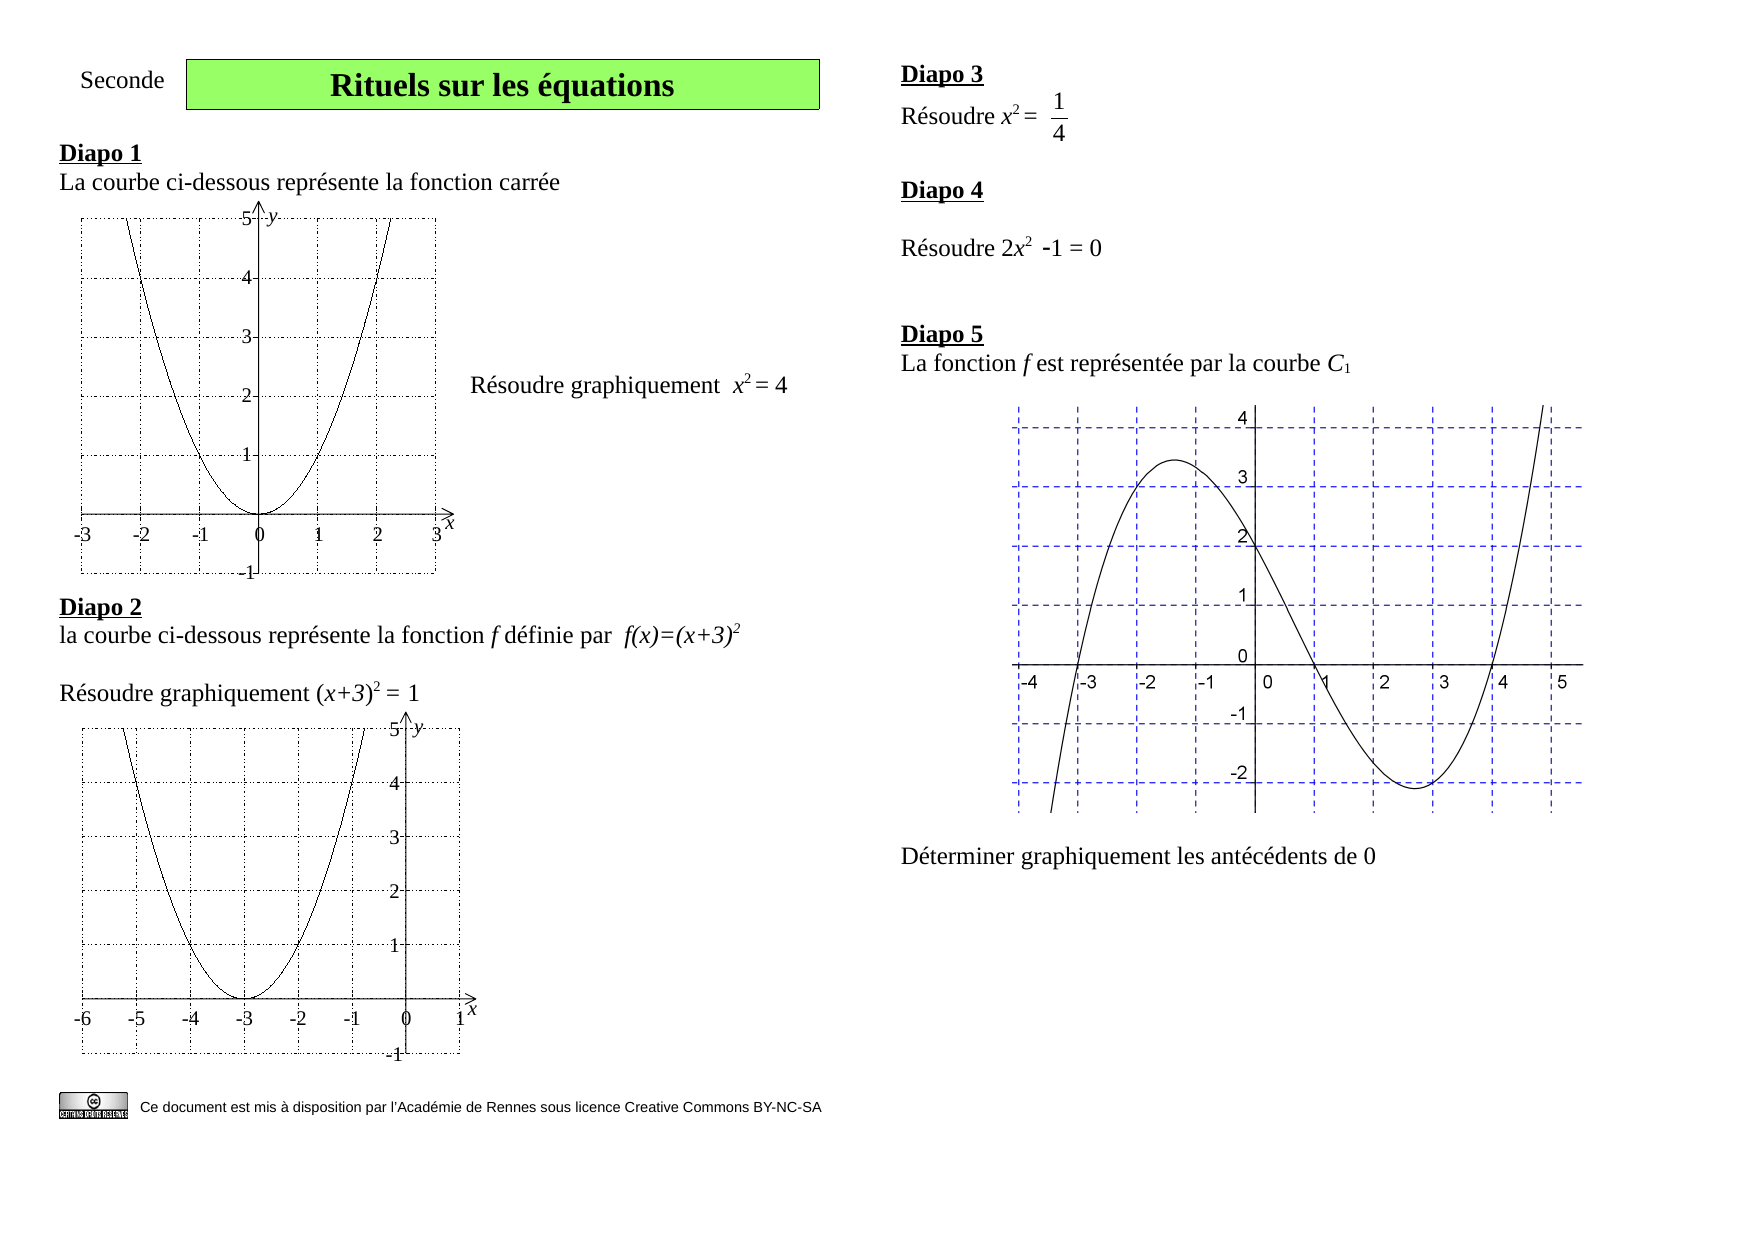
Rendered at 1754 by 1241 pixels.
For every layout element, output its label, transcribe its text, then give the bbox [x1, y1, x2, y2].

text Déterminer graphiquement les antécédents de 0 [901, 841, 1695, 870]
text Résoudre graphiquement (x+3)2 = 1 [59, 678, 853, 707]
text Diapo 2 [59, 592, 853, 620]
table_header [820, 59, 876, 109]
picture [1012, 405, 1584, 813]
text Résoudre 2x2 -1 = 0 [901, 233, 1695, 262]
text Diapo 5 [901, 319, 1695, 348]
text La fonction f est représentée par la courbe C1 [901, 348, 1695, 377]
text Diapo 4 [901, 176, 1695, 204]
text Résoudre graphiquement x2 = 4 [59, 195, 853, 592]
text Diapo 3 [901, 59, 1695, 88]
text Diapo 1 [59, 138, 853, 167]
text La courbe ci-dessous représente la fonction carrée [59, 167, 853, 195]
table_header Rituels sur les équations [187, 60, 819, 109]
picture [59, 1092, 128, 1119]
table_header Seconde [59, 59, 186, 109]
text Résoudre x2 = [901, 88, 1695, 147]
text la courbe ci-dessous représente la fonction f définie par f(x)=(x+3)2 [59, 620, 853, 649]
